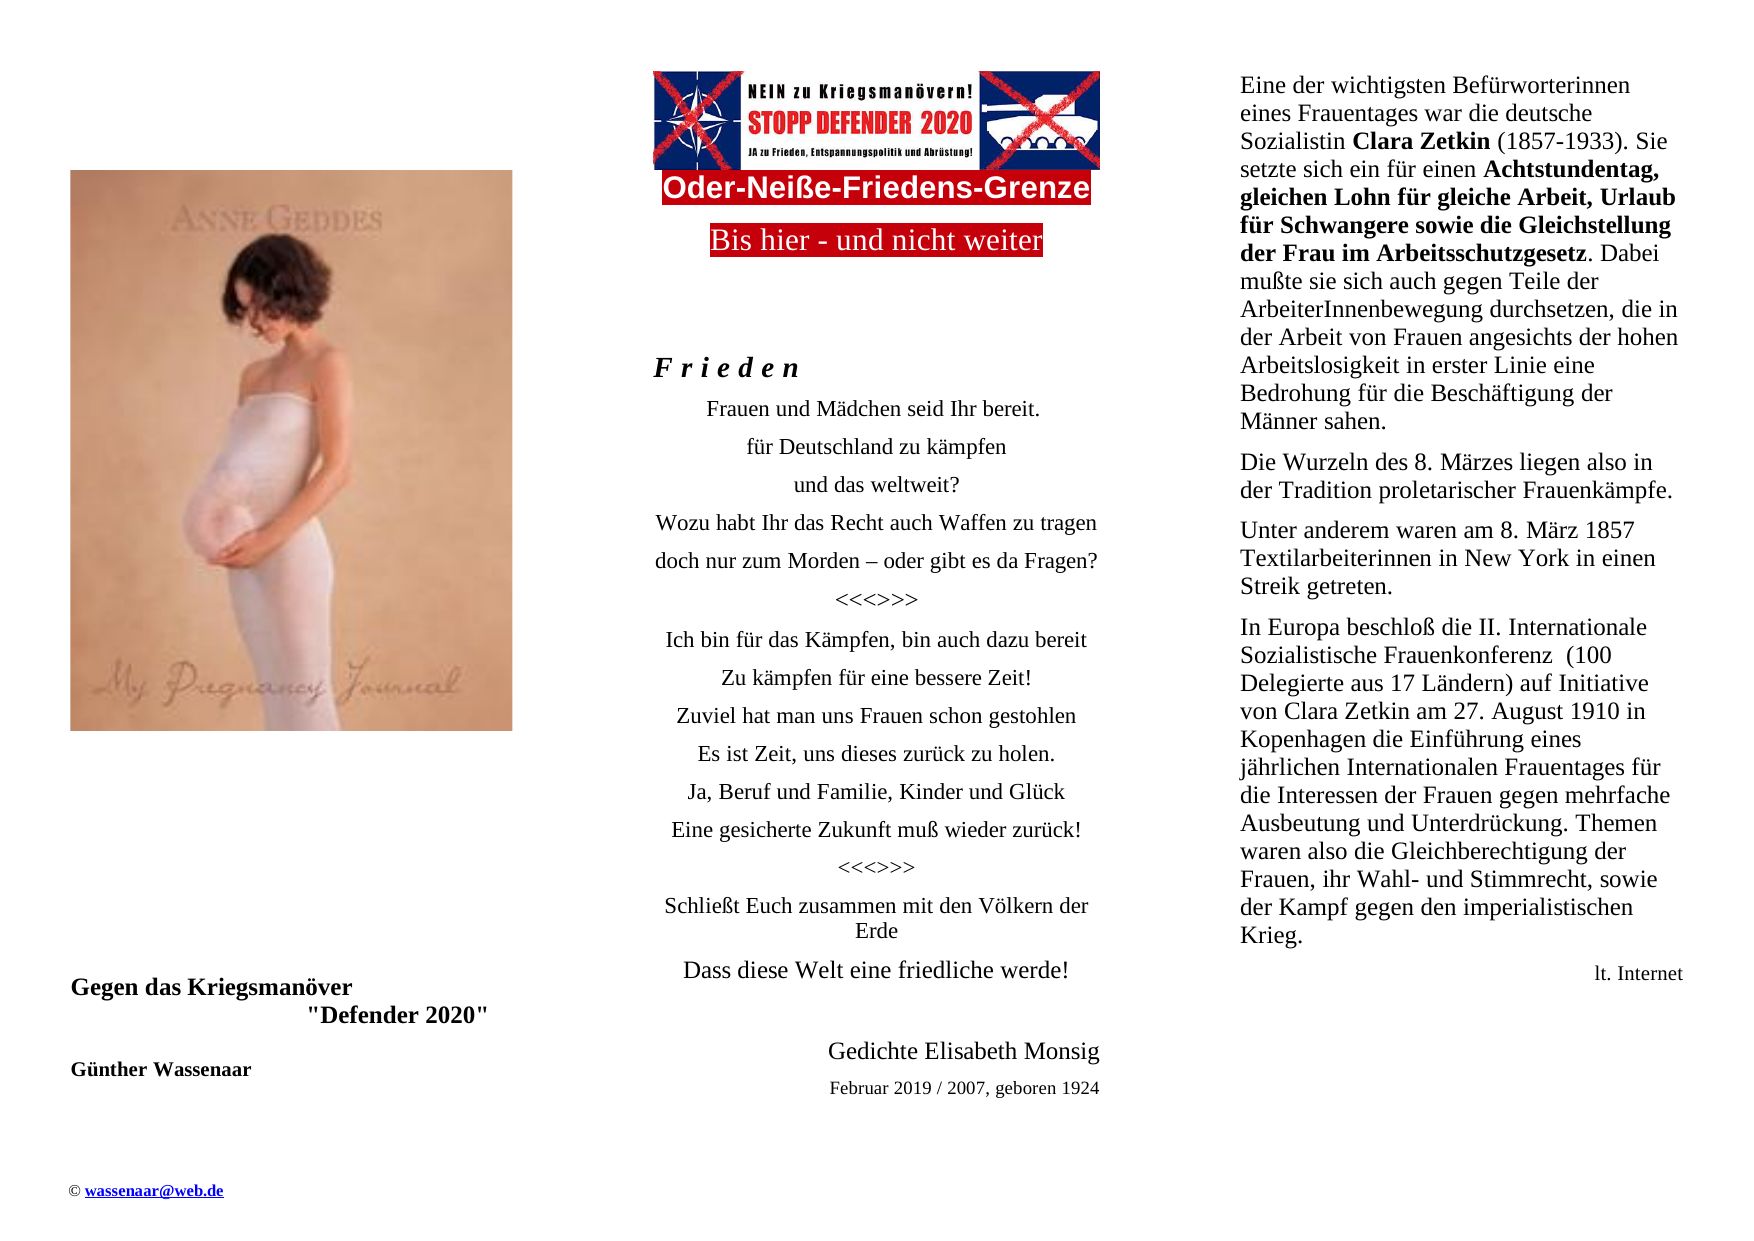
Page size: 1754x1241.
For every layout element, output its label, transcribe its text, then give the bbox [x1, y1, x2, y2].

text Februar 2019 / 2007, geboren 1924 [653, 1078, 1100, 1099]
text Gedichte Elisabeth Monsig [653, 1037, 1100, 1065]
text Frieden [653, 351, 1100, 383]
text doch nur zum Morden – oder gibt es da Fragen? [653, 548, 1100, 573]
text Zu kämpfen für eine bessere Zeit! [653, 664, 1100, 690]
text Zuviel hat man uns Frauen schon gestohlen [653, 703, 1100, 728]
text [68, 1199, 282, 1216]
text Günther Wassenaar [70, 1057, 512, 1080]
text Ja, Beruf und Familie, Kinder und Glück [653, 779, 1100, 804]
text <<<>>> [653, 855, 1100, 880]
text und das weltweit? [653, 472, 1100, 497]
text lt. Internet [1240, 961, 1683, 984]
text © wassenaar@web.de [68, 1182, 282, 1199]
text Eine gesicherte Zukunft muß wieder zurück! [653, 817, 1100, 842]
text Eine der wichtigsten Befürworterinnen eines Frauentages war die deutsche Sozialistin Clara Zetkin (1857-1933). Sie setzte sich ein für einen Achtstundentag, gleichen Lohn für gleiche Arbeit, Urlaub für Schwangere sowie die Gleichstellung der Frau im Arbeitsschutzgesetz. Dabei mußte sie sich auch gegen Teile der ArbeiterInnenbewegung durchsetzen, die in der Arbeit von Frauen angesichts der hohen Arbeitslosigkeit in erster Linie eine Bedrohung für die Beschäftigung der Männer sahen. [1240, 71, 1683, 435]
text Schließt Euch zusammen mit den Völkern der Erde [653, 893, 1100, 944]
text Ich bin für das Kämpfen, bin auch dazu bereit [653, 627, 1100, 652]
text Frauen und Mädchen seid Ihr bereit. [653, 396, 1100, 421]
text Unter anderem waren am 8. März 1857 Textilarbeiterinnen in New York in einen Streik getreten. [1240, 516, 1683, 600]
text Gegen das Kriegsmanöver "Defender 2020" [70, 973, 512, 1029]
text Wozu habt Ihr das Recht auch Waffen zu tragen [653, 510, 1100, 536]
text Dass diese Welt eine friedliche werde! [653, 956, 1100, 984]
text Bis hier - und nicht weiter [653, 222, 1100, 257]
picture [70, 170, 513, 731]
subtitle Oder-Neiße-Friedens-Grenze [653, 170, 1100, 205]
text für Deutschland zu kämpfen [653, 434, 1100, 459]
text Es ist Zeit, uns dieses zurück zu holen. [653, 741, 1100, 766]
text <<<>>> [653, 586, 1100, 614]
text In Europa beschloß die II. Internationale Sozialistische Frauenkonferenz (100 Delegierte aus 17 Ländern) auf Initiative von Clara Zetkin am 27. August 1910 in Kopenhagen die Einführung eines jährlichen Internationalen Frauentages für die Interessen der Frauen gegen mehrfache Ausbeutung und Unterdrückung. Themen waren also die Gleichberechtigung der Frauen, ihr Wahl- und Stimmrecht, sowie der Kampf gegen den imperialistischen Krieg. [1240, 613, 1683, 949]
text Die Wurzeln des 8. Märzes liegen also in der Tradition proletarischer Frauenkämpfe. [1240, 448, 1683, 504]
